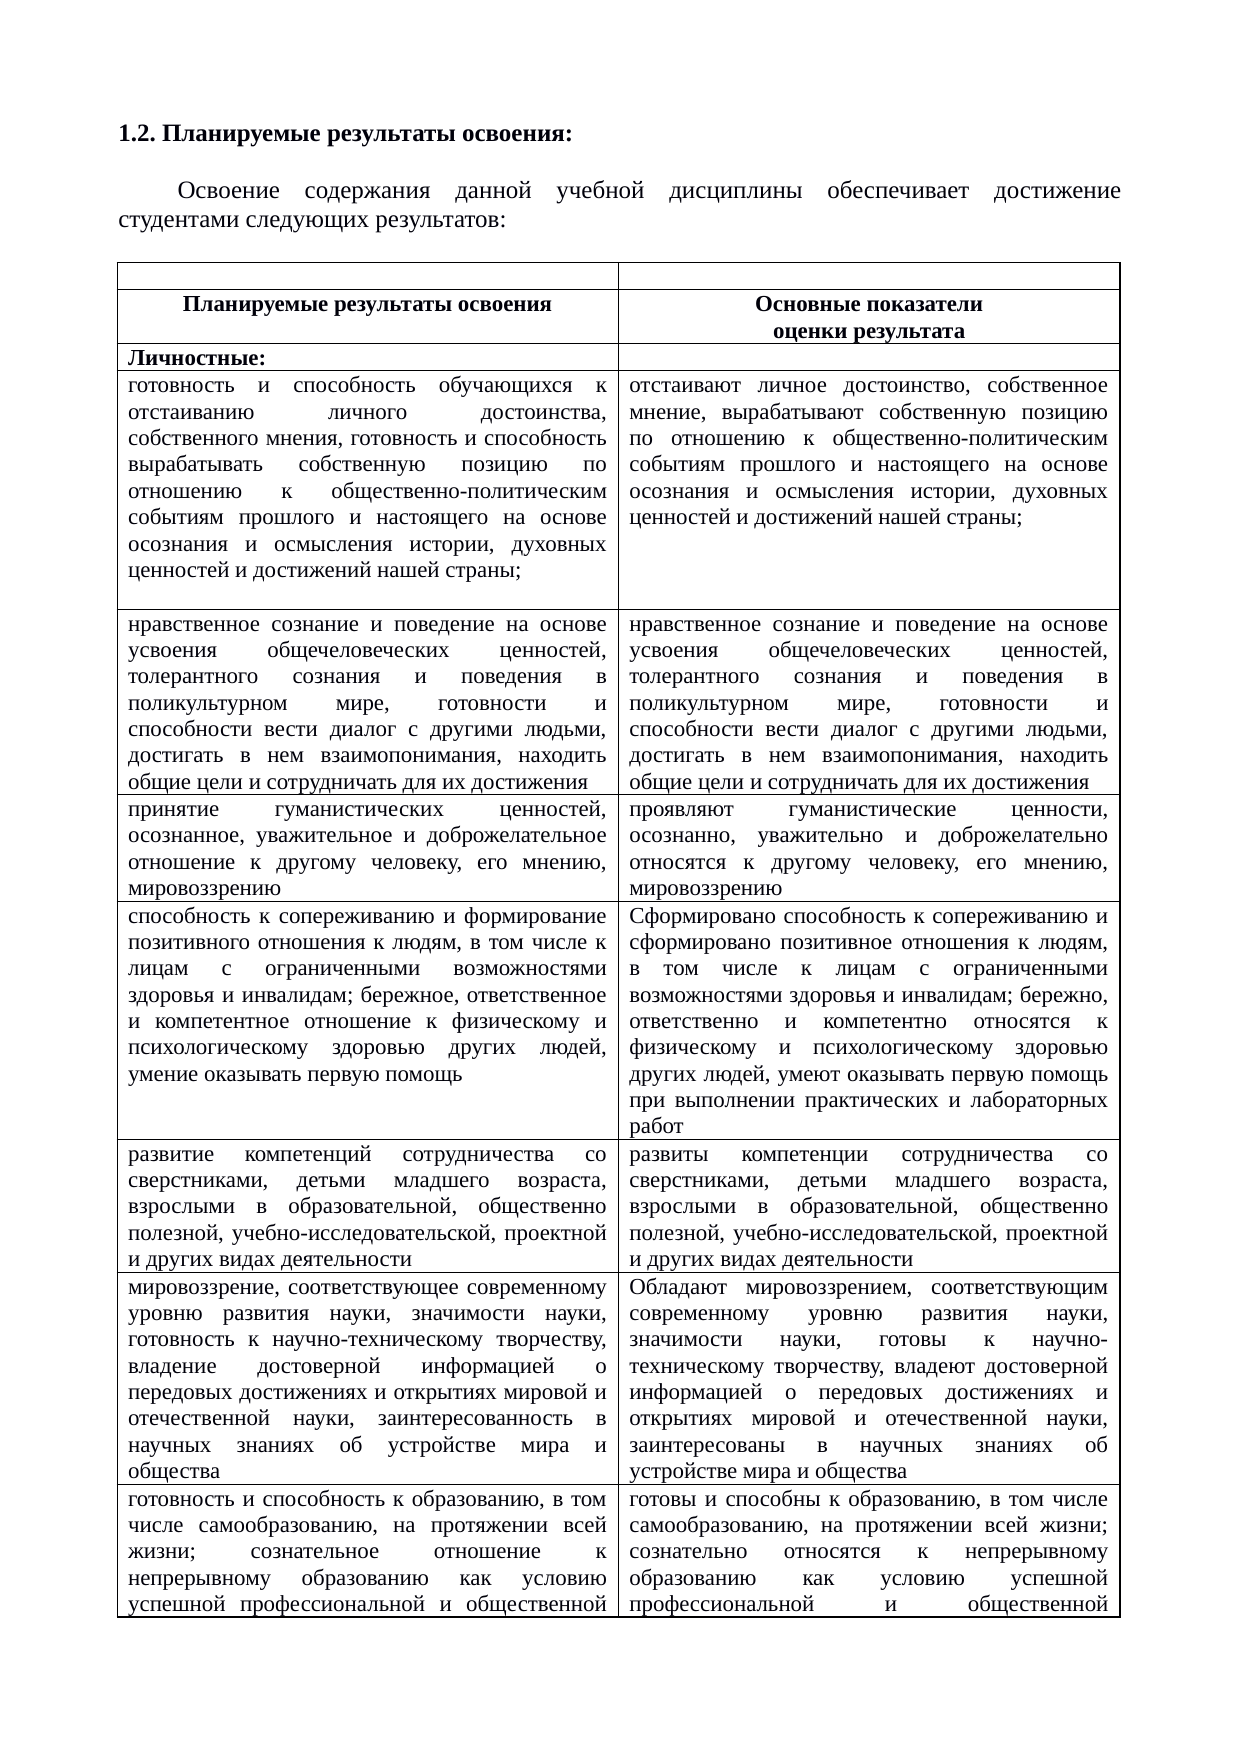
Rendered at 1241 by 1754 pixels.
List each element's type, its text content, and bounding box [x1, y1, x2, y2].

table_header [118, 263, 618, 289]
table_cell готовность и способность к образованию, в том числе самообразованию, на протяжении всей жизни; сознательное отношение к непрерывному образованию как условию успешной профессиональной и общественной [118, 1485, 618, 1616]
table_cell способность к сопереживанию и формирование позитивного отношения к людям, в том числе к лицам с ограниченными возможностями здоровья и инвалидам; бережное, ответственное и компетентное отношение к физическому и психологическому здоровью других людей, умение оказывать первую помощь [118, 902, 618, 1139]
table_cell Планируемые результаты освоения [118, 290, 618, 343]
table_cell Сформировано способность к сопереживанию и сформировано позитивное отношения к людям, в том числе к лицам с ограниченными возможностями здоровья и инвалидам; бережно, ответственно и компетентно относятся к физическому и психологическому здоровью других людей, умеют оказывать первую помощь при выполнении практических и лабораторных работ [619, 902, 1119, 1139]
table_cell развиты компетенции сотрудничества со сверстниками, детьми младшего возраста, взрослыми в образовательной, общественно полезной, учебно-исследовательской, проектной и других видах деятельности [619, 1140, 1119, 1272]
table_header [619, 263, 1119, 289]
table_cell Обладают мировоззрением, соответствующим современному уровню развития науки, значимости науки, готовы к научно-техническому творчеству, владеют достоверной информацией о передовых достижениях и открытиях мировой и отечественной науки, заинтересованы в научных знаниях об устройстве мира и общества [619, 1273, 1119, 1483]
table_cell готовность и способность обучающихся к отстаиванию личного достоинства, собственного мнения, готовность и способность вырабатывать собственную позицию по отношению к общественно-политическим событиям прошлого и настоящего на основе осознания и осмысления истории, духовных ценностей и достижений нашей страны; [118, 371, 618, 609]
table_cell Основные показатели оценки результата [619, 290, 1119, 343]
table_cell нравственное сознание и поведение на основе усвоения общечеловеческих ценностей, толерантного сознания и поведения в поликультурном мире, готовности и способности вести диалог с другими людьми, достигать в нем взаимопонимания, находить общие цели и сотрудничать для их достижения [118, 610, 618, 794]
table_cell развитие компетенций сотрудничества со сверстниками, детьми младшего возраста, взрослыми в образовательной, общественно полезной, учебно-исследовательской, проектной и других видах деятельности [118, 1140, 618, 1272]
table_cell нравственное сознание и поведение на основе усвоения общечеловеческих ценностей, толерантного сознания и поведения в поликультурном мире, готовности и способности вести диалог с другими людьми, достигать в нем взаимопонимания, находить общие цели и сотрудничать для их достижения [619, 610, 1119, 794]
text Освоение содержания данной учебной дисциплины обеспечивает достижение студентами следующих результатов: [118, 176, 1122, 233]
text 1.2. Планируемые результаты освоения: [118, 118, 1122, 147]
table_cell отстаивают личное достоинство, собственное мнение, вырабатывают собственную позицию по отношению к общественно-политическим событиям прошлого и настоящего на основе осознания и осмысления истории, духовных ценностей и достижений нашей страны; [619, 371, 1119, 609]
table_cell проявляют гуманистические ценности, осознанно, уважительно и доброжелательно относятся к другому человеку, его мнению, мировоззрению [619, 795, 1119, 901]
table_cell принятие гуманистических ценностей, осознанное, уважительное и доброжелательное отношение к другому человеку, его мнению, мировоззрению [118, 795, 618, 901]
table_cell мировоззрение, соответствующее современному уровню развития науки, значимости науки, готовность к научно-техническому творчеству, владение достоверной информацией о передовых достижениях и открытиях мировой и отечественной науки, заинтересованность в научных знаниях об устройстве мира и общества [118, 1273, 618, 1483]
table_cell [619, 344, 1119, 370]
table_cell готовы и способны к образованию, в том числе самообразованию, на протяжении всей жизни; сознательно относятся к непрерывному образованию как условию успешной профессиональной и общественной [619, 1485, 1119, 1616]
table_cell Личностные: [118, 344, 618, 370]
